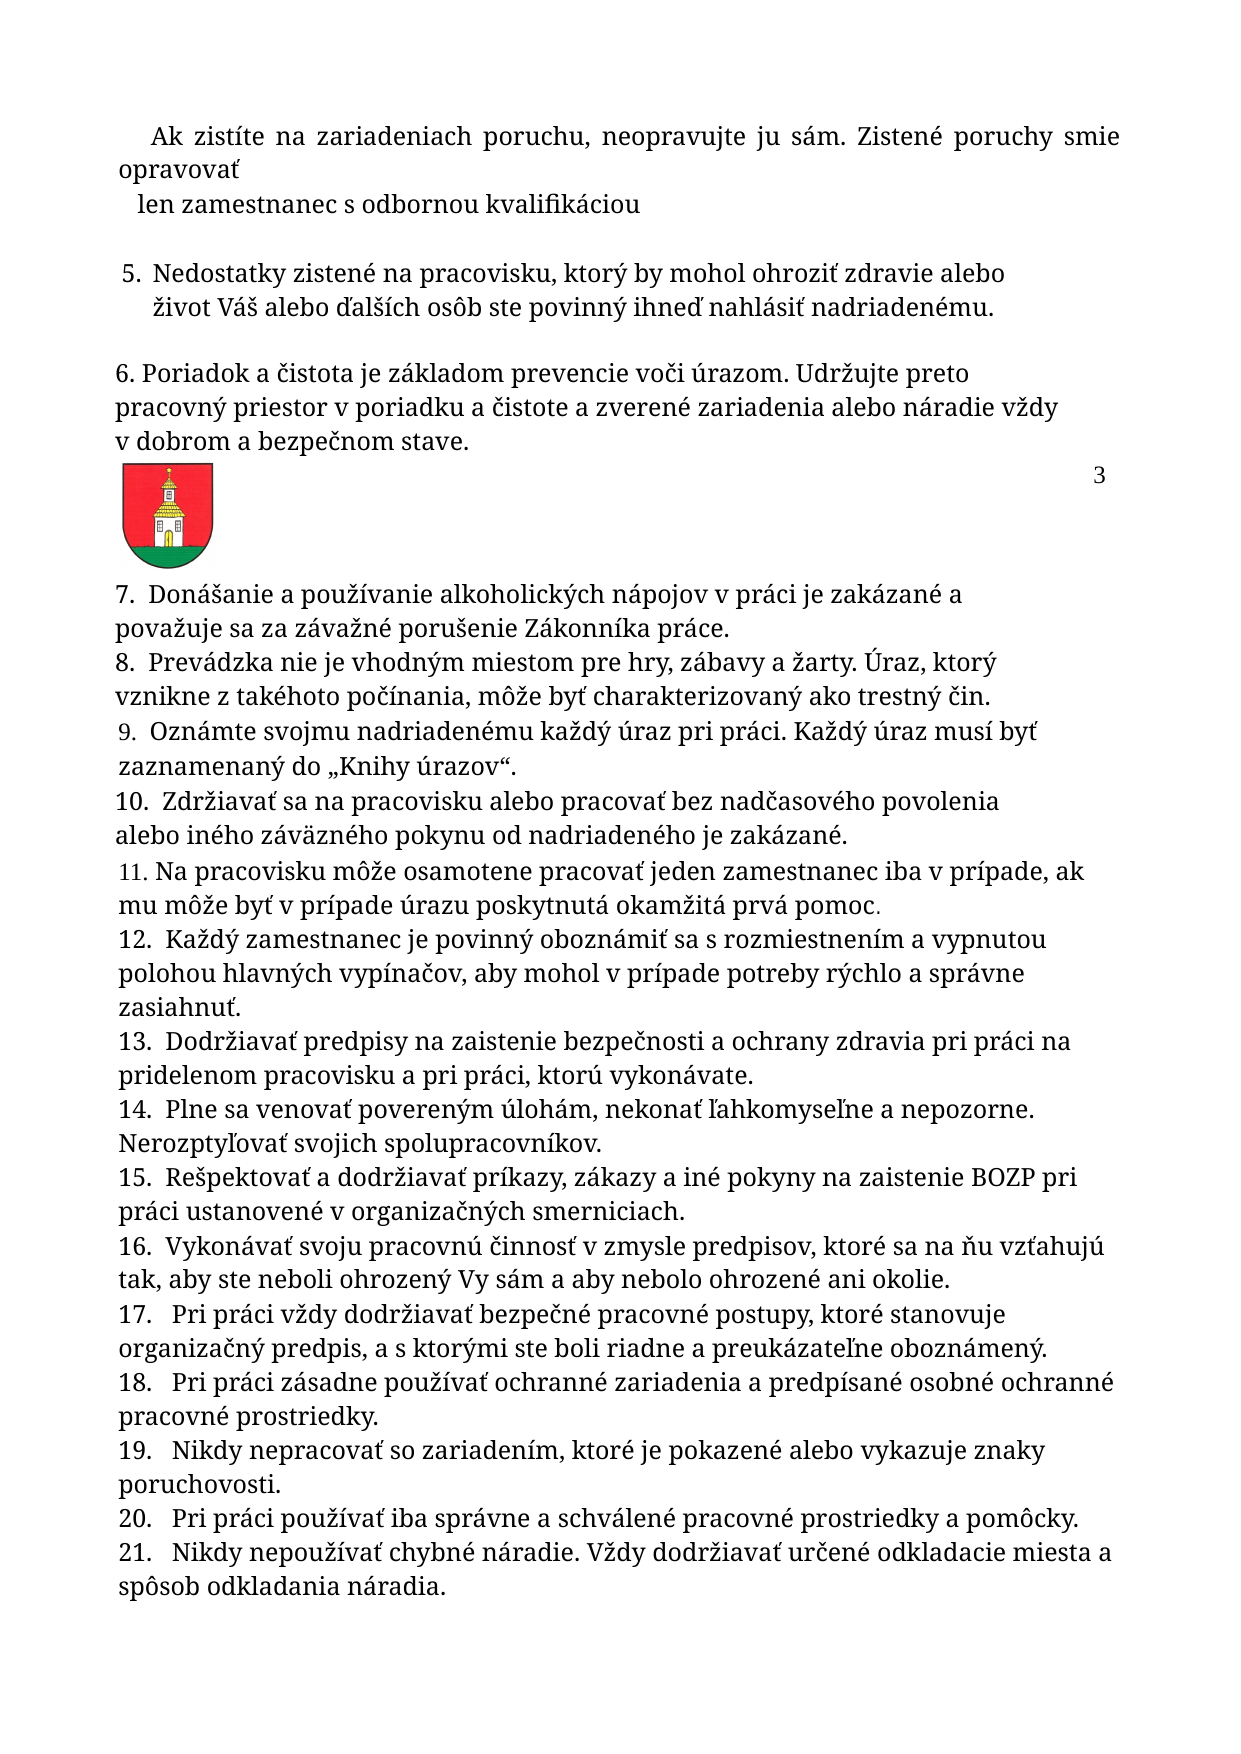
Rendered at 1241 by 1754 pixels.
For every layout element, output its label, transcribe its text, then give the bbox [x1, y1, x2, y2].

text 17. Pri práci vždy dodržiavať bezpečné pracovné postupy, ktoré stanovuje organizačný predpis, a s ktorými ste boli riadne a preukázateľne oboznámený. [118, 1296, 1122, 1364]
text 19. Nikdy nepracovať so zariadením, ktoré je pokazené alebo vykazuje znaky poruchovosti. [118, 1432, 1122, 1501]
text 20. Pri práci používať iba správne a schválené pracovné prostriedky a pomôcky. [118, 1501, 1122, 1535]
text 18. Pri práci zásadne používať ochranné zariadenia a predpísané osobné ochranné pracovné prostriedky. [118, 1364, 1122, 1432]
text 16. Vykonávať svoju pracovnú činnosť v zmysle predpisov, ktoré sa na ňu vzťahujú tak, aby ste neboli ohrozený Vy sám a aby nebolo ohrozené ani okolie. [118, 1228, 1122, 1296]
text Ak zistíte na zariadeniach poruchu, neopravujte ju sám. Zistené poruchy smie opravovať [118, 118, 1122, 186]
picture [119, 460, 217, 570]
text 12. Každý zamestnanec je povinný oboznámiť sa s rozmiestnením a vypnutou polohou hlavných vypínačov, aby mohol v prípade potreby rýchlo a správne zasiahnuť. [118, 922, 1122, 1024]
text len zamestnanec s odbornou kvalifikáciou [118, 186, 1122, 220]
text 3 [218, 460, 1122, 488]
table_header 7. Donášanie a používanie alkoholických nápojov v práci je zakázané a považuje sa za závažné porušenie Zákonníka práce. 8. Prevádzka nie je vhodným miestom pre hry, zábavy a žarty. Úraz, ktorý vznikne z takéhoto počínania, môže byť charakterizovaný ako trestný čin. [114, 575, 1068, 714]
text 21. Nikdy nepoužívať chybné náradie. Vždy dodržiavať určené odkladacie miesta a spôsob odkladania náradia. [118, 1535, 1122, 1603]
text 13. Dodržiavať predpisy na zaistenie bezpečnosti a ochrany zdravia pri práci na pridelenom pracovisku a pri práci, ktorú vykonávate. [118, 1024, 1122, 1092]
text 9. Oznámte svojmu nadriadenému každý úraz pri práci. Každý úraz musí byť zaznamenaný do „Knihy úrazov“. [118, 714, 1122, 782]
table_header Nedostatky zistené na pracovisku, ktorý by mohol ohroziť zdravie alebo život Váš alebo ďalších osôb ste povinný ihneď nahlásiť nadriadenému. [151, 220, 1068, 326]
text 14. Plne sa venovať povereným úlohám, nekonať ľahkomyseľne a nepozorne. Nerozptyľovať svojich spolupracovníkov. [118, 1092, 1122, 1160]
table_header 6. Poriadok a čistota je základom prevencie voči úrazom. Udržujte preto pracovný priestor v poriadku a čistote a zverené zariadenia alebo náradie vždy v dobrom a bezpečnom stave. [114, 354, 1068, 460]
text 11. Na pracovisku môže osamotene pracovať jeden zamestnanec iba v prípade, ak mu môže byť v prípade úrazu poskytnutá okamžitá prvá pomoc. [118, 853, 1122, 922]
text 15. Rešpektovať a dodržiavať príkazy, zákazy a iné pokyny na zaistenie BOZP pri práci ustanovené v organizačných smerniciach. [118, 1160, 1122, 1228]
table_header 10. Zdržiavať sa na pracovisku alebo pracovať bez nadčasového povolenia alebo iného záväzného pokynu od nadriadeného je zakázané. [114, 782, 1068, 853]
table_header 5. [114, 220, 151, 326]
